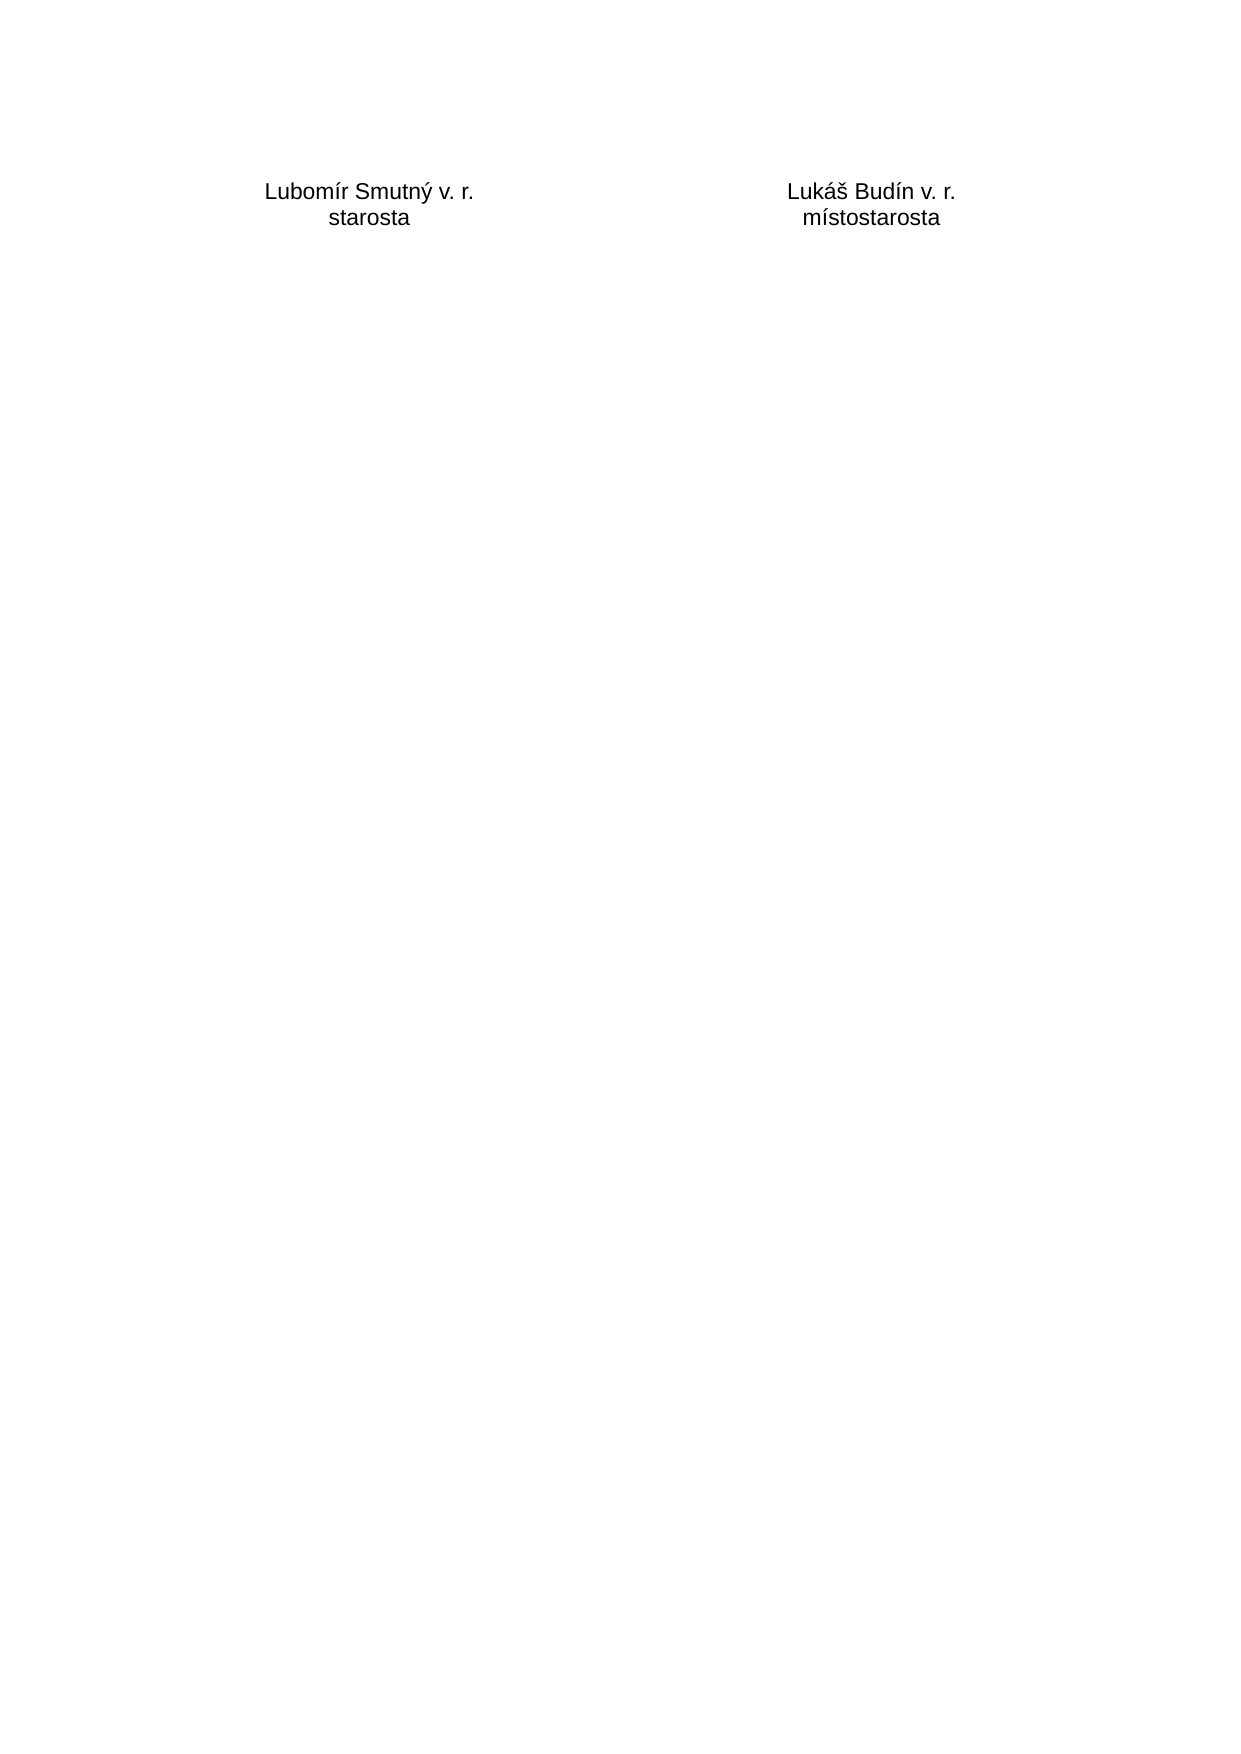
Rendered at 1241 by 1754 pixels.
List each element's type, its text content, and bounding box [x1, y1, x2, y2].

table_header Lubomír Smutný v. r. starosta [118, 118, 620, 236]
table_header Lukáš Budín v. r. místostarosta [620, 118, 1122, 236]
table_cell [620, 236, 1122, 354]
table_cell [118, 236, 620, 354]
